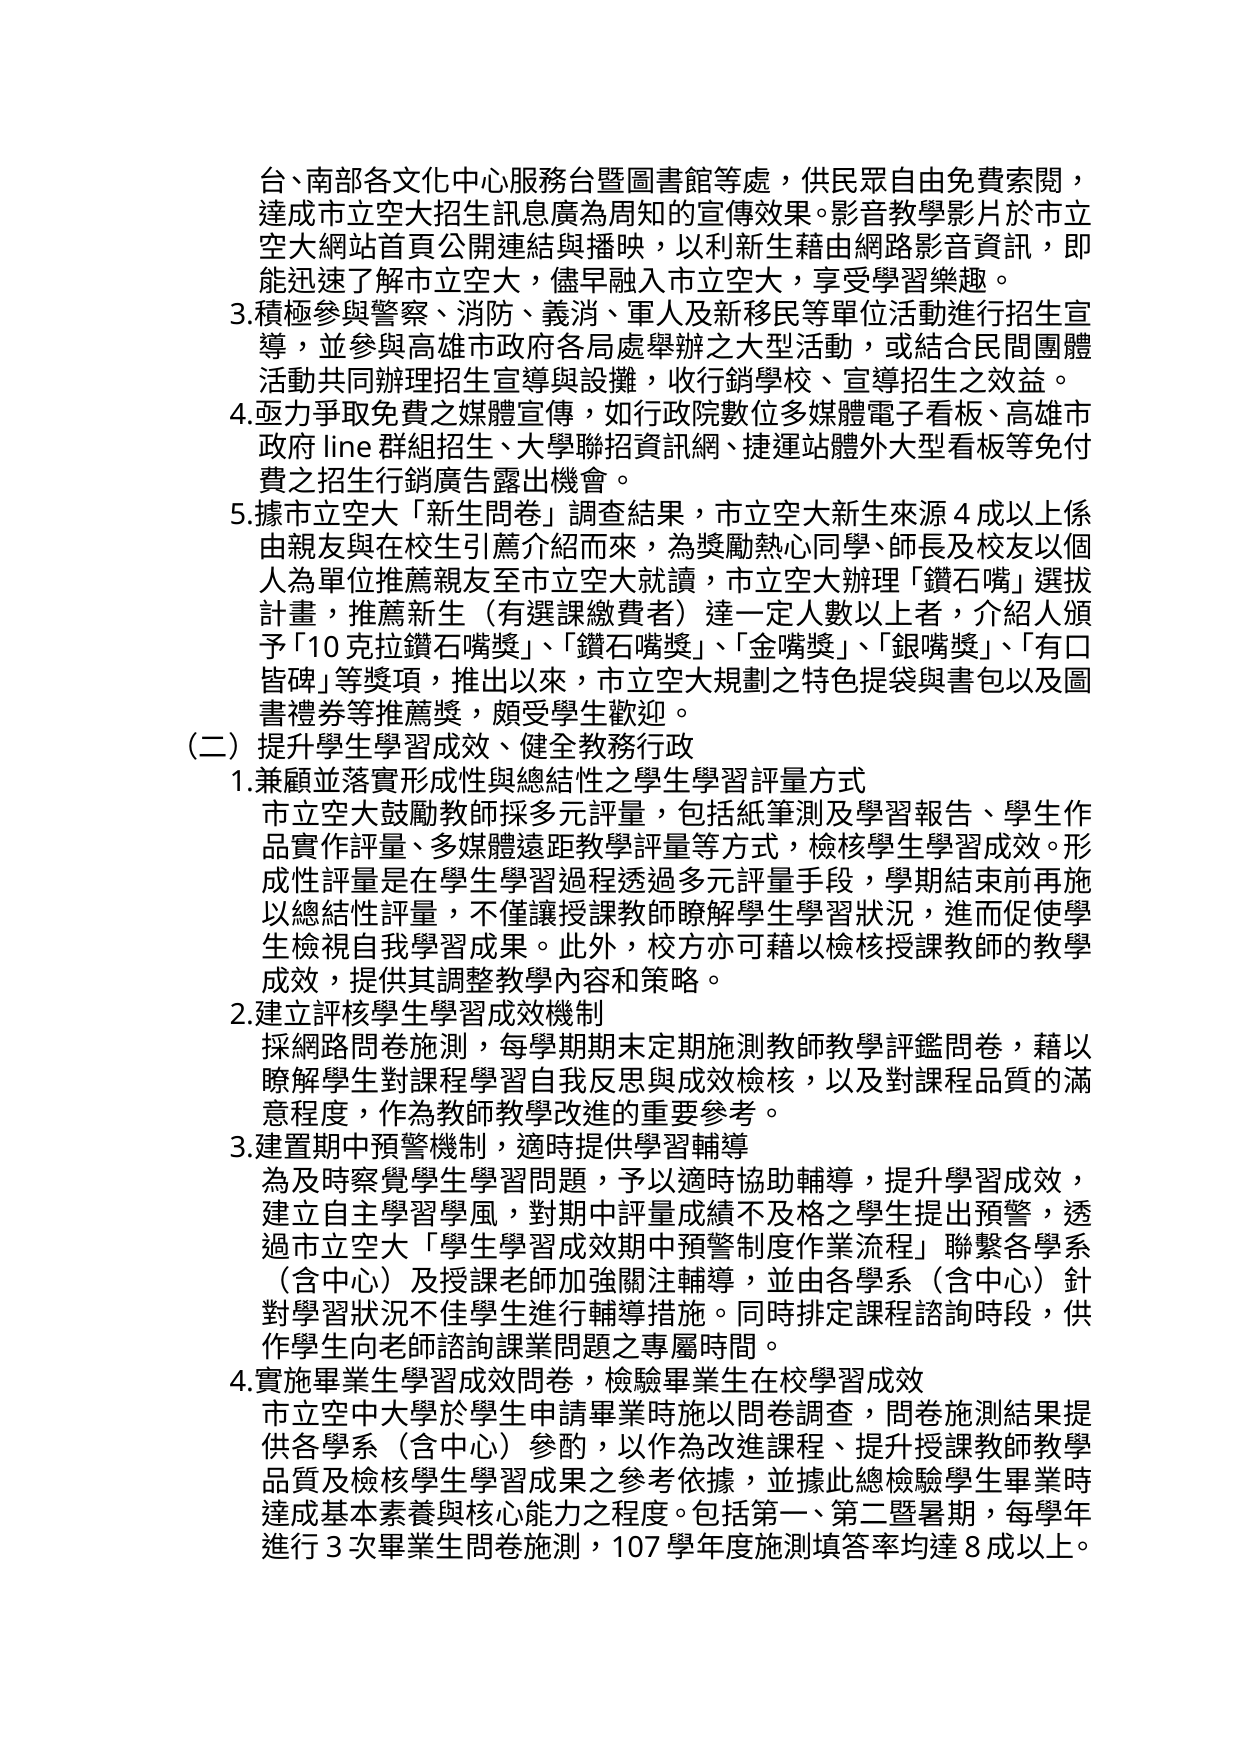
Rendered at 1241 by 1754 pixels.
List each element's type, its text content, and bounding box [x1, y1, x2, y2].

text 1.兼顧並落實形成性與總結性之學生學習評量方式 [229, 764, 1092, 798]
text 台、南部各文化中心服務台暨圖書館等處，供民眾自由免費索閱，達成市立空大招生訊息廣為周知的宣傳效果。影音教學影片於市立空大網站首頁公開連結與播映，以利新生藉由網路影音資訊，即能迅速了解市立空大，儘早融入市立空大，享受學習樂趣。 [229, 164, 1092, 298]
text 5.據市立空大「新生問卷」調查結果，市立空大新生來源4成以上係由親友與在校生引薦介紹而來，為獎勵熱心同學、師長及校友以個人為單位推薦親友至市立空大就讀，市立空大辦理「鑽石嘴」選拔計畫，推薦新生（有選課繳費者）達一定人數以上者，介紹人頒予「10克拉鑽石嘴獎」、「鑽石嘴獎」、「金嘴獎」、「銀嘴獎」、「有口皆碑」等獎項，推出以來，市立空大規劃之特色提袋與書包以及圖書禮券等推薦獎，頗受學生歡迎。 [229, 498, 1092, 731]
text 4.亟力爭取免費之媒體宣傳，如行政院數位多媒體電子看板、高雄市政府line群組招生、大學聯招資訊網、捷運站體外大型看板等免付費之招生行銷廣告露出機會。 [229, 398, 1092, 498]
text 4.實施畢業生學習成效問卷，檢驗畢業生在校學習成效 [229, 1364, 1092, 1398]
text 3.建置期中預警機制，適時提供學習輔導 [229, 1131, 1092, 1164]
text 2.建立評核學生學習成效機制 [229, 998, 1092, 1031]
text 市立空大鼓勵教師採多元評量，包括紙筆測及學習報告、學生作品實作評量、多媒體遠距教學評量等方式，檢核學生學習成效。形成性評量是在學生學習過程透過多元評量手段，學期結束前再施以總結性評量，不僅讓授課教師瞭解學生學習狀況，進而促使學生檢視自我學習成果。此外，校方亦可藉以檢核授課教師的教學成效，提供其調整教學內容和策略。 [261, 798, 1092, 998]
text 為及時察覺學生學習問題，予以適時協助輔導，提升學習成效，建立自主學習學風，對期中評量成績不及格之學生提出預警，透過市立空大「學生學習成效期中預警制度作業流程」聯繫各學系（含中心）及授課老師加強關注輔導，並由各學系（含中心）針對學習狀況不佳學生進行輔導措施。同時排定課程諮詢時段，供作學生向老師諮詢課業問題之專屬時間。 [261, 1164, 1092, 1364]
text （二）提升學生學習成效、健全教務行政 [169, 731, 1092, 764]
text 採網路問卷施測，每學期期末定期施測教師教學評鑑問卷，藉以瞭解學生對課程學習自我反思與成效檢核，以及對課程品質的滿意程度，作為教師教學改進的重要參考。 [261, 1031, 1092, 1131]
text 3.積極參與警察、消防、義消、軍人及新移民等單位活動進行招生宣導，並參與高雄市政府各局處舉辦之大型活動，或結合民間團體活動共同辦理招生宣導與設攤，收行銷學校、宣導招生之效益。 [229, 298, 1092, 398]
text 市立空中大學於學生申請畢業時施以問卷調查，問卷施測結果提供各學系（含中心）參酌，以作為改進課程、提升授課教師教學品質及檢核學生學習成果之參考依據，並據此總檢驗學生畢業時達成基本素養與核心能力之程度。包括第一、第二暨暑期，每學年進行3次畢業生問卷施測，107學年度施測填答率均達8成以上。 [261, 1398, 1092, 1564]
